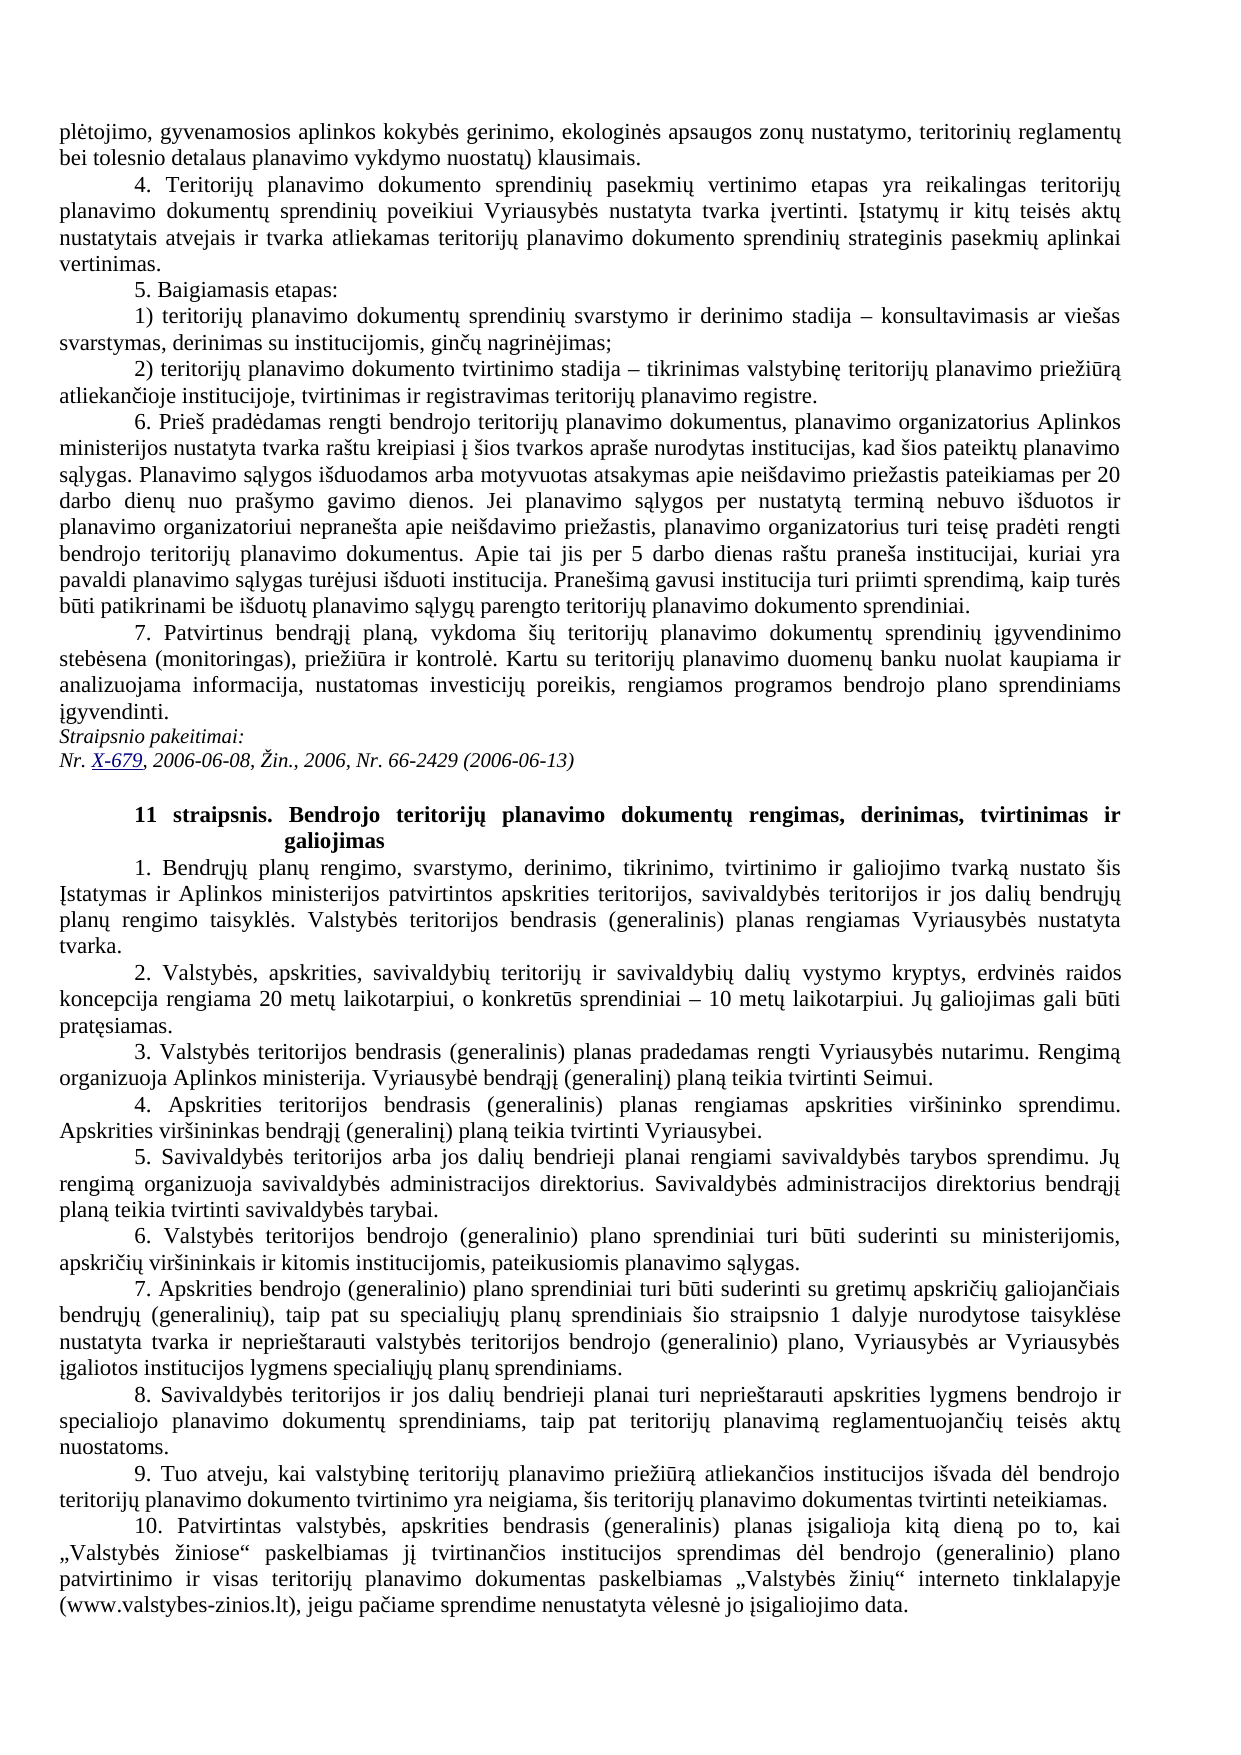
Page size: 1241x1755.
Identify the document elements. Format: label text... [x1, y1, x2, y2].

text 7. Patvirtinus bendrąjį planą, vykdoma šių teritorijų planavimo dokumentų sprendinių įgyvendinimo stebėsena (monitoringas), priežiūra ir kontrolė. Kartu su teritorijų planavimo duomenų banku nuolat kaupiama ir analizuojama informacija, nustatomas investicijų poreikis, rengiamos programos bendrojo plano sprendiniams įgyvendinti. [59, 619, 1122, 724]
text 1) teritorijų planavimo dokumentų sprendinių svarstymo ir derinimo stadija – konsultavimasis ar viešas svarstymas, derinimas su institucijomis, ginčų nagrinėjimas; [59, 303, 1122, 355]
text 6. Valstybės teritorijos bendrojo (generalinio) plano sprendiniai turi būti suderinti su ministerijomis, apskričių viršininkais ir kitomis institucijomis, pateikusiomis planavimo sąlygas. [59, 1222, 1122, 1275]
text 6. Prieš pradėdamas rengti bendrojo teritorijų planavimo dokumentus, planavimo organizatorius Aplinkos ministerijos nustatyta tvarka raštu kreipiasi į šios tvarkos apraše nurodytas institucijas, kad šios pateiktų planavimo sąlygas. Planavimo sąlygos išduodamos arba motyvuotas atsakymas apie neišdavimo priežastis pateikiamas per 20 darbo dienų nuo prašymo gavimo dienos. Jei planavimo sąlygos per nustatytą terminą nebuvo išduotos ir planavimo organizatoriui nepranešta apie neišdavimo priežastis, planavimo organizatorius turi teisę pradėti rengti bendrojo teritorijų planavimo dokumentus. Apie tai jis per 5 darbo dienas raštu praneša institucijai, kuriai yra pavaldi planavimo sąlygas turėjusi išduoti institucija. Pranešimą gavusi institucija turi priimti sprendimą, kaip turės būti patikrinami be išduotų planavimo sąlygų parengto teritorijų planavimo dokumento sprendiniai. [59, 408, 1122, 619]
text 5. Savivaldybės teritorijos arba jos dalių bendrieji planai rengiami savivaldybės tarybos sprendimu. Jų rengimą organizuoja savivaldybės administracijos direktorius. Savivaldybės administracijos direktorius bendrąjį planą teikia tvirtinti savivaldybės tarybai. [59, 1143, 1122, 1222]
text Nr. X-679, 2006-06-08, Žin., 2006, Nr. 66-2429 (2006-06-13) [59, 748, 1122, 772]
text 3. Valstybės teritorijos bendrasis (generalinis) planas pradedamas rengti Vyriausybės nutarimu. Rengimą organizuoja Aplinkos ministerija. Vyriausybė bendrąjį (generalinį) planą teikia tvirtinti Seimui. [59, 1038, 1122, 1091]
text 8. Savivaldybės teritorijos ir jos dalių bendrieji planai turi neprieštarauti apskrities lygmens bendrojo ir specialiojo planavimo dokumentų sprendiniams, taip pat teritorijų planavimą reglamentuojančių teisės aktų nuostatoms. [59, 1381, 1122, 1460]
text 2) teritorijų planavimo dokumento tvirtinimo stadija – tikrinimas valstybinę teritorijų planavimo priežiūrą atliekančioje institucijoje, tvirtinimas ir registravimas teritorijų planavimo registre. [59, 355, 1122, 408]
text 4. Apskrities teritorijos bendrasis (generalinis) planas rengiamas apskrities viršininko sprendimu. Apskrities viršininkas bendrąjį (generalinį) planą teikia tvirtinti Vyriausybei. [59, 1091, 1122, 1143]
text 7. Apskrities bendrojo (generalinio) plano sprendiniai turi būti suderinti su gretimų apskričių galiojančiais bendrųjų (generalinių), taip pat su specialiųjų planų sprendiniais šio straipsnio 1 dalyje nurodytose taisyklėse nustatyta tvarka ir neprieštarauti valstybės teritorijos bendrojo (generalinio) plano, Vyriausybės ar Vyriausybės įgaliotos institucijos lygmens specialiųjų planų sprendiniams. [59, 1275, 1122, 1381]
text 9. Tuo atveju, kai valstybinę teritorijų planavimo priežiūrą atliekančios institucijos išvada dėl bendrojo teritorijų planavimo dokumento tvirtinimo yra neigiama, šis teritorijų planavimo dokumentas tvirtinti neteikiamas. [59, 1460, 1122, 1512]
text 10. Patvirtintas valstybės, apskrities bendrasis (generalinis) planas įsigalioja kitą dieną po to, kai „Valstybės žiniose“ paskelbiamas jį tvirtinančios institucijos sprendimas dėl bendrojo (generalinio) plano patvirtinimo ir visas teritorijų planavimo dokumentas paskelbiamas „Valstybės žinių“ interneto tinklalapyje (www.valstybes-zinios.lt), jeigu pačiame sprendime nenustatyta vėlesnė jo įsigaliojimo data. [59, 1512, 1122, 1618]
text 1. Bendrųjų planų rengimo, svarstymo, derinimo, tikrinimo, tvirtinimo ir galiojimo tvarką nustato šis Įstatymas ir Aplinkos ministerijos patvirtintos apskrities teritorijos, savivaldybės teritorijos ir jos dalių bendrųjų planų rengimo taisyklės. Valstybės teritorijos bendrasis (generalinis) planas rengiamas Vyriausybės nustatyta tvarka. [59, 853, 1122, 959]
text 11 straipsnis. Bendrojo teritorijų planavimo dokumentų rengimas, derinimas, tvirtinimas ir galiojimas [134, 801, 1122, 853]
text plėtojimo, gyvenamosios aplinkos kokybės gerinimo, ekologinės apsaugos zonų nustatymo, teritorinių reglamentų bei tolesnio detalaus planavimo vykdymo nuostatų) klausimais. [59, 118, 1122, 171]
text Straipsnio pakeitimai: [59, 724, 1122, 748]
text 4. Teritorijų planavimo dokumento sprendinių pasekmių vertinimo etapas yra reikalingas teritorijų planavimo dokumentų sprendinių poveikiui Vyriausybės nustatyta tvarka įvertinti. Įstatymų ir kitų teisės aktų nustatytais atvejais ir tvarka atliekamas teritorijų planavimo dokumento sprendinių strateginis pasekmių aplinkai vertinimas. [59, 171, 1122, 276]
text 5. Baigiamasis etapas: [59, 276, 1122, 303]
text 2. Valstybės, apskrities, savivaldybių teritorijų ir savivaldybių dalių vystymo kryptys, erdvinės raidos koncepcija rengiama 20 metų laikotarpiui, o konkretūs sprendiniai – 10 metų laikotarpiui. Jų galiojimas gali būti pratęsiamas. [59, 959, 1122, 1038]
